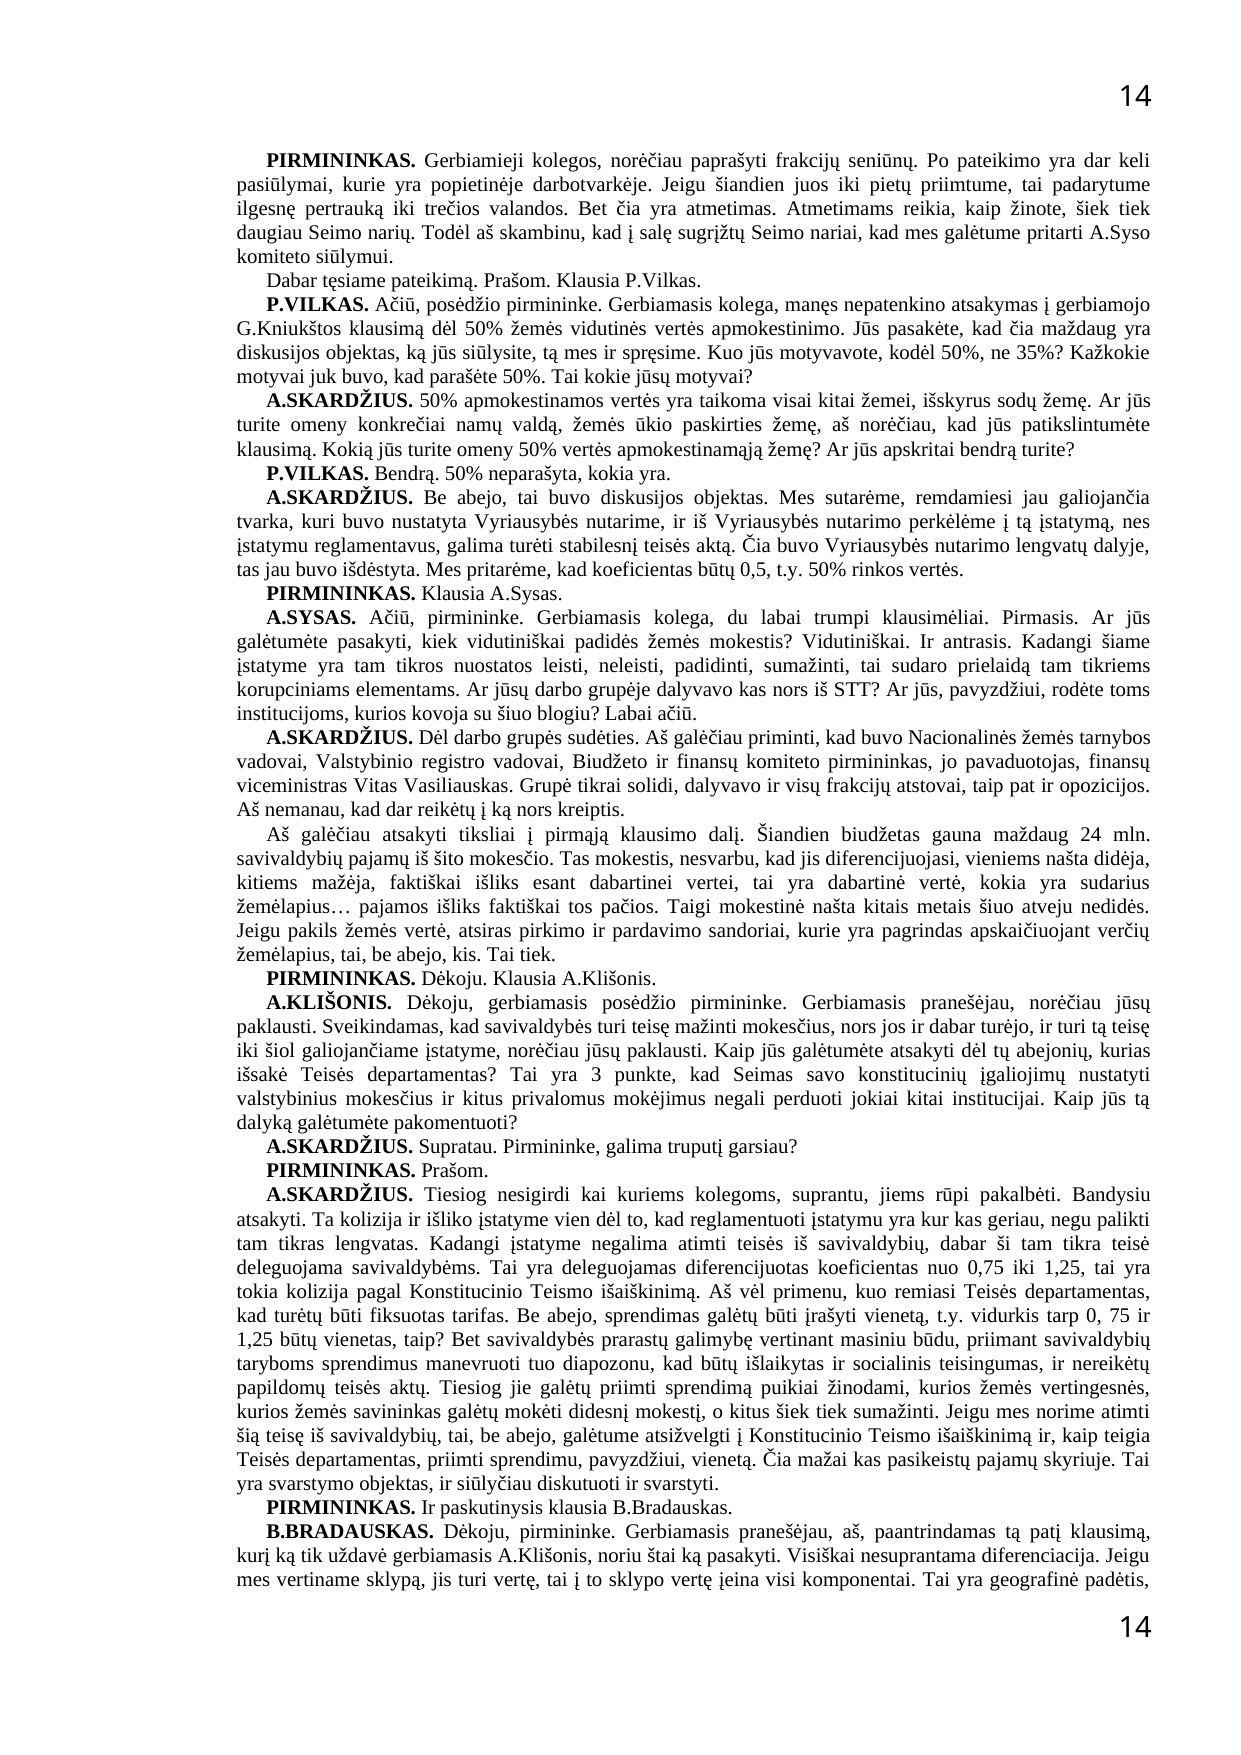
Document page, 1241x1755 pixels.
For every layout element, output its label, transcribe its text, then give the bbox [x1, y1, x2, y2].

text Dabar tęsiame pateikimą. Prašom. Klausia P.Vilkas. [236, 268, 1152, 292]
text A.SKARDŽIUS. Tiesiog nesigirdi kai kuriems kolegoms, suprantu, jiems rūpi pakalbėti. Bandysiu atsakyti. Ta kolizija ir išliko įstatyme vien dėl to, kad reglamentuoti įstatymu yra kur kas geriau, negu palikti tam tikras lengvatas. Kadangi įstatyme negalima atimti teisės iš savivaldybių, dabar ši tam tikra teisė deleguojama savivaldybėms. Tai yra deleguojamas diferencijuotas koeficientas nuo 0,75 iki 1,25, tai yra tokia kolizija pagal Konstitucinio Teismo išaiškinimą. Aš vėl primenu, kuo remiasi Teisės departamentas, kad turėtų būti fiksuotas tarifas. Be abejo, sprendimas galėtų būti įrašyti vienetą, t.y. vidurkis tarp 0, 75 ir 1,25 būtų vienetas, taip? Bet savivaldybės prarastų galimybę vertinant masiniu būdu, priimant savivaldybių taryboms sprendimus manevruoti tuo diapozonu, kad būtų išlaikytas ir socialinis teisingumas, ir nereikėtų papildomų teisės aktų. Tiesiog jie galėtų priimti sprendimą puikiai žinodami, kurios žemės vertingesnės, kurios žemės savininkas galėtų mokėti didesnį mokestį, o kitus šiek tiek sumažinti. Jeigu mes norime atimti šią teisę iš savivaldybių, tai, be abejo, galėtume atsižvelgti į Konstitucinio Teismo išaiškinimą ir, kaip teigia Teisės departamentas, priimti sprendimu, pavyzdžiui, vienetą. Čia mažai kas pasikeistų pajamų skyriuje. Tai yra svarstymo objektas, ir siūlyčiau diskutuoti ir svarstyti. [236, 1182, 1152, 1495]
text B.BRADAUSKAS. Dėkoju, pirmininke. Gerbiamasis pranešėjau, aš, paantrindamas tą patį klausimą, kurį ką tik uždavė gerbiamasis A.Klišonis, noriu štai ką pasakyti. Visiškai nesuprantama diferenciacija. Jeigu mes vertiname sklypą, jis turi vertę, tai į to sklypo vertę įeina visi komponentai. Tai yra geografinė padėtis, [236, 1519, 1152, 1591]
text PIRMININKAS. Dėkoju. Klausia A.Klišonis. [236, 966, 1152, 990]
text A.KLIŠONIS. Dėkoju, gerbiamasis posėdžio pirmininke. Gerbiamasis pranešėjau, norėčiau jūsų paklausti. Sveikindamas, kad savivaldybės turi teisę mažinti mokesčius, nors jos ir dabar turėjo, ir turi tą teisę iki šiol galiojančiame įstatyme, norėčiau jūsų paklausti. Kaip jūs galėtumėte atsakyti dėl tų abejonių, kurias išsakė Teisės departamentas? Tai yra 3 punkte, kad Seimas savo konstitucinių įgaliojimų nustatyti valstybinius mokesčius ir kitus privalomus mokėjimus negali perduoti jokiai kitai institucijai. Kaip jūs tą dalyką galėtumėte pakomentuoti? [236, 990, 1152, 1134]
text PIRMININKAS. Prašom. [236, 1158, 1152, 1182]
text PIRMININKAS. Klausia A.Sysas. [236, 581, 1152, 605]
text PIRMININKAS. Gerbiamieji kolegos, norėčiau paprašyti frakcijų seniūnų. Po pateikimo yra dar keli pasiūlymai, kurie yra popietinėje darbotvarkėje. Jeigu šiandien juos iki pietų priimtume, tai padarytume ilgesnę pertrauką iki trečios valandos. Bet čia yra atmetimas. Atmetimams reikia, kaip žinote, šiek tiek daugiau Seimo narių. Todėl aš skambinu, kad į salę sugrįžtų Seimo nariai, kad mes galėtume pritarti A.Syso komiteto siūlymui. [236, 148, 1152, 268]
text Aš galėčiau atsakyti tiksliai į pirmąją klausimo dalį. Šiandien biudžetas gauna maždaug 24 mln. savivaldybių pajamų iš šito mokesčio. Tas mokestis, nesvarbu, kad jis diferencijuojasi, vieniems našta didėja, kitiems mažėja, faktiškai išliks esant dabartinei vertei, tai yra dabartinė vertė, kokia yra sudarius žemėlapius… pajamos išliks faktiškai tos pačios. Taigi mokestinė našta kitais metais šiuo atveju nedidės. Jeigu pakils žemės vertė, atsiras pirkimo ir pardavimo sandoriai, kurie yra pagrindas apskaičiuojant verčių žemėlapius, tai, be abejo, kis. Tai tiek. [236, 821, 1152, 966]
text A.SYSAS. Ačiū, pirmininke. Gerbiamasis kolega, du labai trumpi klausimėliai. Pirmasis. Ar jūs galėtumėte pasakyti, kiek vidutiniškai padidės žemės mokestis? Vidutiniškai. Ir antrasis. Kadangi šiame įstatyme yra tam tikros nuostatos leisti, neleisti, padidinti, sumažinti, tai sudaro prielaidą tam tikriems korupciniams elementams. Ar jūsų darbo grupėje dalyvavo kas nors iš STT? Ar jūs, pavyzdžiui, rodėte toms institucijoms, kurios kovoja su šiuo blogiu? Labai ačiū. [236, 605, 1152, 725]
text P.VILKAS. Bendrą. 50% neparašyta, kokia yra. [236, 461, 1152, 484]
text A.SKARDŽIUS. Be abejo, tai buvo diskusijos objektas. Mes sutarėme, remdamiesi jau galiojančia tvarka, kuri buvo nustatyta Vyriausybės nutarime, ir iš Vyriausybės nutarimo perkėlėme į tą įstatymą, nes įstatymu reglamentavus, galima turėti stabilesnį teisės aktą. Čia buvo Vyriausybės nutarimo lengvatų dalyje, tas jau buvo išdėstyta. Mes pritarėme, kad koeficientas būtų 0,5, t.y. 50% rinkos vertės. [236, 484, 1152, 581]
text A.SKARDŽIUS. Supratau. Pirmininke, galima truputį garsiau? [236, 1134, 1152, 1158]
text A.SKARDŽIUS. 50% apmokestinamos vertės yra taikoma visai kitai žemei, išskyrus sodų žemę. Ar jūs turite omeny konkrečiai namų valdą, žemės ūkio paskirties žemę, aš norėčiau, kad jūs patikslintumėte klausimą. Kokią jūs turite omeny 50% vertės apmokestinamąją žemę? Ar jūs apskritai bendrą turite? [236, 388, 1152, 461]
text A.SKARDŽIUS. Dėl darbo grupės sudėties. Aš galėčiau priminti, kad buvo Nacionalinės žemės tarnybos vadovai, Valstybinio registro vadovai, Biudžeto ir finansų komiteto pirmininkas, jo pavaduotojas, finansų viceministras Vitas Vasiliauskas. Grupė tikrai solidi, dalyvavo ir visų frakcijų atstovai, taip pat ir opozicijos. Aš nemanau, kad dar reikėtų į ką nors kreiptis. [236, 725, 1152, 821]
text P.VILKAS. Ačiū, posėdžio pirmininke. Gerbiamasis kolega, manęs nepatenkino atsakymas į gerbiamojo G.Kniukštos klausimą dėl 50% žemės vidutinės vertės apmokestinimo. Jūs pasakėte, kad čia maždaug yra diskusijos objektas, ką jūs siūlysite, tą mes ir spręsime. Kuo jūs motyvavote, kodėl 50%, ne 35%? Kažkokie motyvai juk buvo, kad parašėte 50%. Tai kokie jūsų motyvai? [236, 292, 1152, 388]
text PIRMININKAS. Ir paskutinysis klausia B.Bradauskas. [236, 1495, 1152, 1519]
